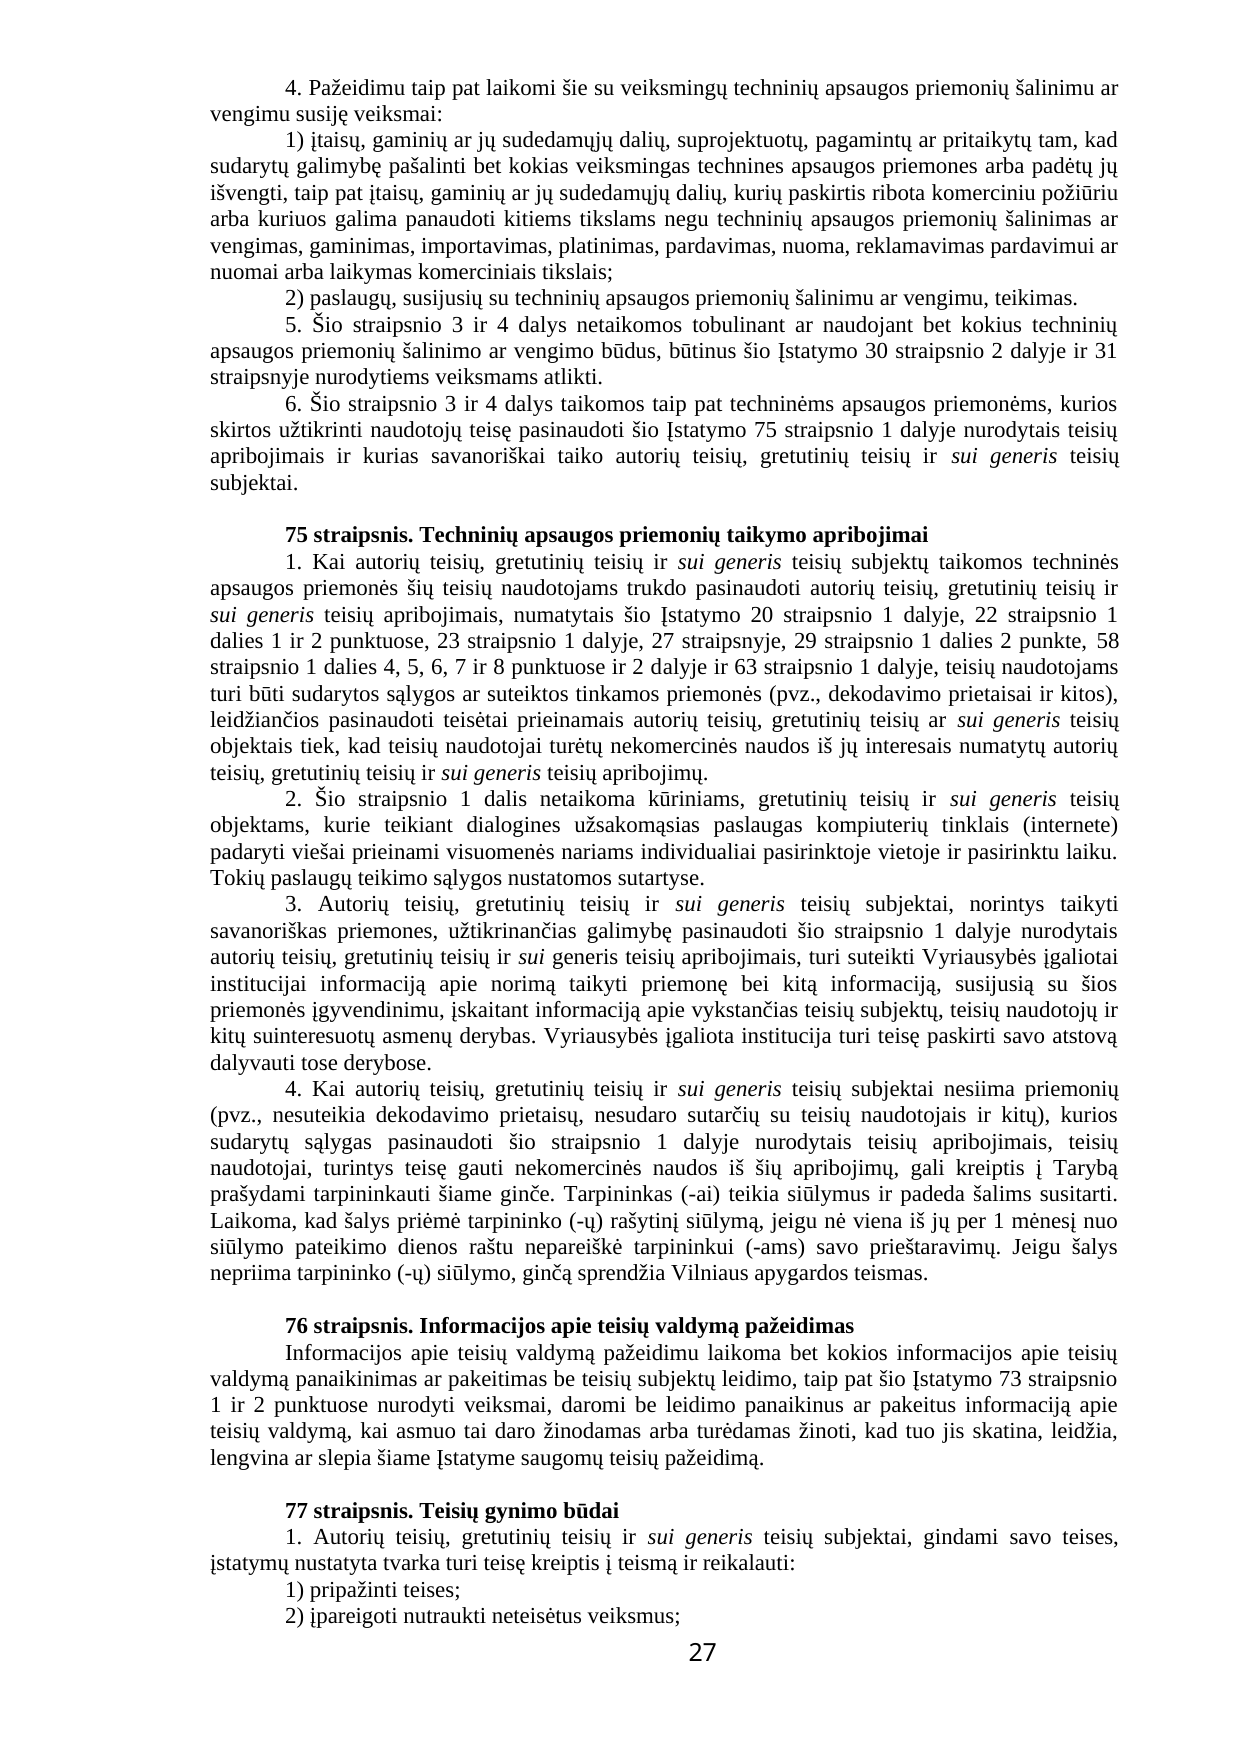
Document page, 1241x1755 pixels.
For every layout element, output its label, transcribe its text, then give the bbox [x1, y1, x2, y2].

text 1. Autorių teisių, gretutinių teisių ir sui generis teisių subjektai, gindami savo teises, įstatymų nustatyta tvarka turi teisę kreiptis į teismą ir reikalauti: [210, 1523, 1119, 1576]
text 1) pripažinti teises; [210, 1576, 1119, 1602]
text 2. Šio straipsnio 1 dalis netaikoma kūriniams, gretutinių teisių ir sui generis teisių objektams, kurie teikiant dialogines užsakomąsias paslaugas kompiuterių tinklais (internete) padaryti viešai prieinami visuomenės nariams individualiai pasirinktoje vietoje ir pasirinktu laiku. Tokių paslaugų teikimo sąlygos nustatomos sutartyse. [210, 785, 1119, 891]
text 4. Kai autorių teisių, gretutinių teisių ir sui generis teisių subjektai nesiima priemonių (pvz., nesuteikia dekodavimo prietaisų, nesudaro sutarčių su teisių naudotojais ir kitų), kurios sudarytų sąlygas pasinaudoti šio straipsnio 1 dalyje nurodytais teisių apribojimais, teisių naudotojai, turintys teisę gauti nekomercinės naudos iš šių apribojimų, gali kreiptis į Tarybą prašydami tarpininkauti šiame ginče. Tarpininkas (-ai) teikia siūlymus ir padeda šalims susitarti. Laikoma, kad šalys priėmė tarpininko (-ų) rašytinį siūlymą, jeigu nė viena iš jų per 1 mėnesį nuo siūlymo pateikimo dienos raštu nepareiškė tarpininkui (-ams) savo prieštaravimų. Jeigu šalys nepriima tarpininko (-ų) siūlymo, ginčą sprendžia Vilniaus apygardos teismas. [210, 1075, 1119, 1286]
text Informacijos apie teisių valdymą pažeidimu laikoma bet kokios informacijos apie teisių valdymą panaikinimas ar pakeitimas be teisių subjektų leidimo, taip pat šio Įstatymo 73 straipsnio 1 ir 2 punktuose nurodyti veiksmai, daromi be leidimo panaikinus ar pakeitus informaciją apie teisių valdymą, kai asmuo tai daro žinodamas arba turėdamas žinoti, kad tuo jis skatina, leidžia, lengvina ar slepia šiame Įstatyme saugomų teisių pažeidimą. [210, 1338, 1119, 1470]
text 76 straipsnis. Informacijos apie teisių valdymą pažeidimas [210, 1312, 1119, 1338]
text 1. Kai autorių teisių, gretutinių teisių ir sui generis teisių subjektų taikomos techninės apsaugos priemonės šių teisių naudotojams trukdo pasinaudoti autorių teisių, gretutinių teisių ir sui generis teisių apribojimais, numatytais šio Įstatymo 20 straipsnio 1 dalyje, 22 straipsnio 1 dalies 1 ir 2 punktuose, 23 straipsnio 1 dalyje, 27 straipsnyje, 29 straipsnio 1 dalies 2 punkte, 58 straipsnio 1 dalies 4, 5, 6, 7 ir 8 punktuose ir 2 dalyje ir 63 straipsnio 1 dalyje, teisių naudotojams turi būti sudarytos sąlygos ar suteiktos tinkamos priemonės (pvz., dekodavimo prietaisai ir kitos), leidžiančios pasinaudoti teisėtai prieinamais autorių teisių, gretutinių teisių ar sui generis teisių objektais tiek, kad teisių naudotojai turėtų nekomercinės naudos iš jų interesais numatytų autorių teisių, gretutinių teisių ir sui generis teisių apribojimų. [210, 548, 1119, 785]
text 2) paslaugų, susijusių su techninių apsaugos priemonių šalinimu ar vengimu, teikimas. [210, 284, 1119, 311]
text 75 straipsnis. Techninių apsaugos priemonių taikymo apribojimai [210, 522, 1119, 548]
text 4. Pažeidimu taip pat laikomi šie su veiksmingų techninių apsaugos priemonių šalinimu ar vengimu susiję veiksmai: [210, 73, 1119, 126]
text 3. Autorių teisių, gretutinių teisių ir sui generis teisių subjektai, norintys taikyti savanoriškas priemones, užtikrinančias galimybę pasinaudoti šio straipsnio 1 dalyje nurodytais autorių teisių, gretutinių teisių ir sui generis teisių apribojimais, turi suteikti Vyriausybės įgaliotai institucijai informaciją apie norimą taikyti priemonę bei kitą informaciją, susijusią su šios priemonės įgyvendinimu, įskaitant informaciją apie vykstančias teisių subjektų, teisių naudotojų ir kitų suinteresuotų asmenų derybas. Vyriausybės įgaliota institucija turi teisę paskirti savo atstovą dalyvauti tose derybose. [210, 891, 1119, 1075]
text 1) įtaisų, gaminių ar jų sudedamųjų dalių, suprojektuotų, pagamintų ar pritaikytų tam, kad sudarytų galimybę pašalinti bet kokias veiksmingas technines apsaugos priemones arba padėtų jų išvengti, taip pat įtaisų, gaminių ar jų sudedamųjų dalių, kurių paskirtis ribota komerciniu požiūriu arba kuriuos galima panaudoti kitiems tikslams negu techninių apsaugos priemonių šalinimas ar vengimas, gaminimas, importavimas, platinimas, pardavimas, nuoma, reklamavimas pardavimui ar nuomai arba laikymas komerciniais tikslais; [210, 126, 1119, 284]
text 2) įpareigoti nutraukti neteisėtus veiksmus; [210, 1602, 1119, 1628]
text 77 straipsnis. Teisių gynimo būdai [210, 1497, 1119, 1523]
text 5. Šio straipsnio 3 ir 4 dalys netaikomos tobulinant ar naudojant bet kokius techninių apsaugos priemonių šalinimo ar vengimo būdus, būtinus šio Įstatymo 30 straipsnio 2 dalyje ir 31 straipsnyje nurodytiems veiksmams atlikti. [210, 311, 1119, 390]
text 6. Šio straipsnio 3 ir 4 dalys taikomos taip pat techninėms apsaugos priemonėms, kurios skirtos užtikrinti naudotojų teisę pasinaudoti šio Įstatymo 75 straipsnio 1 dalyje nurodytais teisių apribojimais ir kurias savanoriškai taiko autorių teisių, gretutinių teisių ir sui generis teisių subjektai. [210, 390, 1119, 495]
